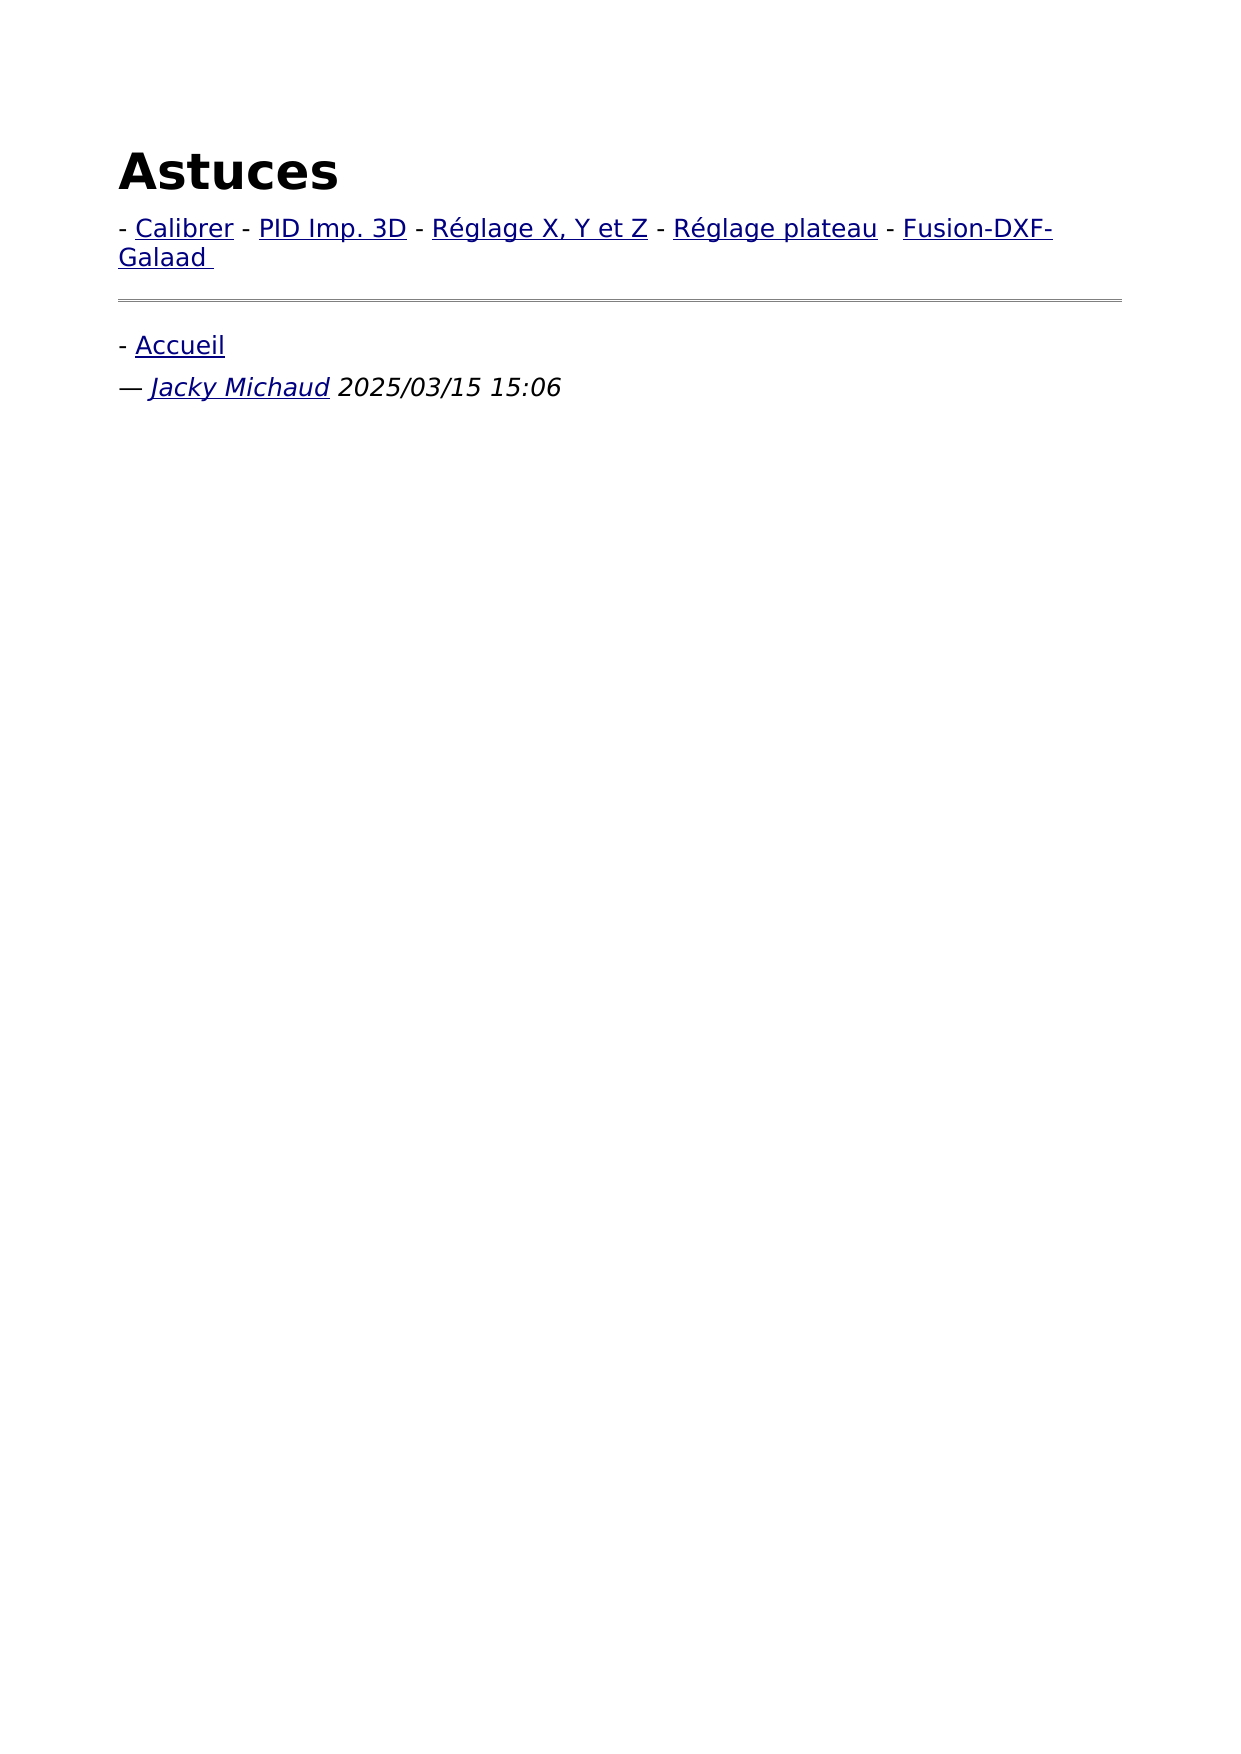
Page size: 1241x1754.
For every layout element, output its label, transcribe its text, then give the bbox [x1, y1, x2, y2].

text - Calibrer - PID Imp. 3D - Réglage X, Y et Z - Réglage plateau - Fusion-DXF-Galaad [118, 214, 1122, 272]
text — Jacky Michaud 2025/03/15 15:06 [118, 373, 1122, 402]
text - Accueil [118, 331, 1122, 360]
subtitle Astuces [118, 143, 1122, 201]
